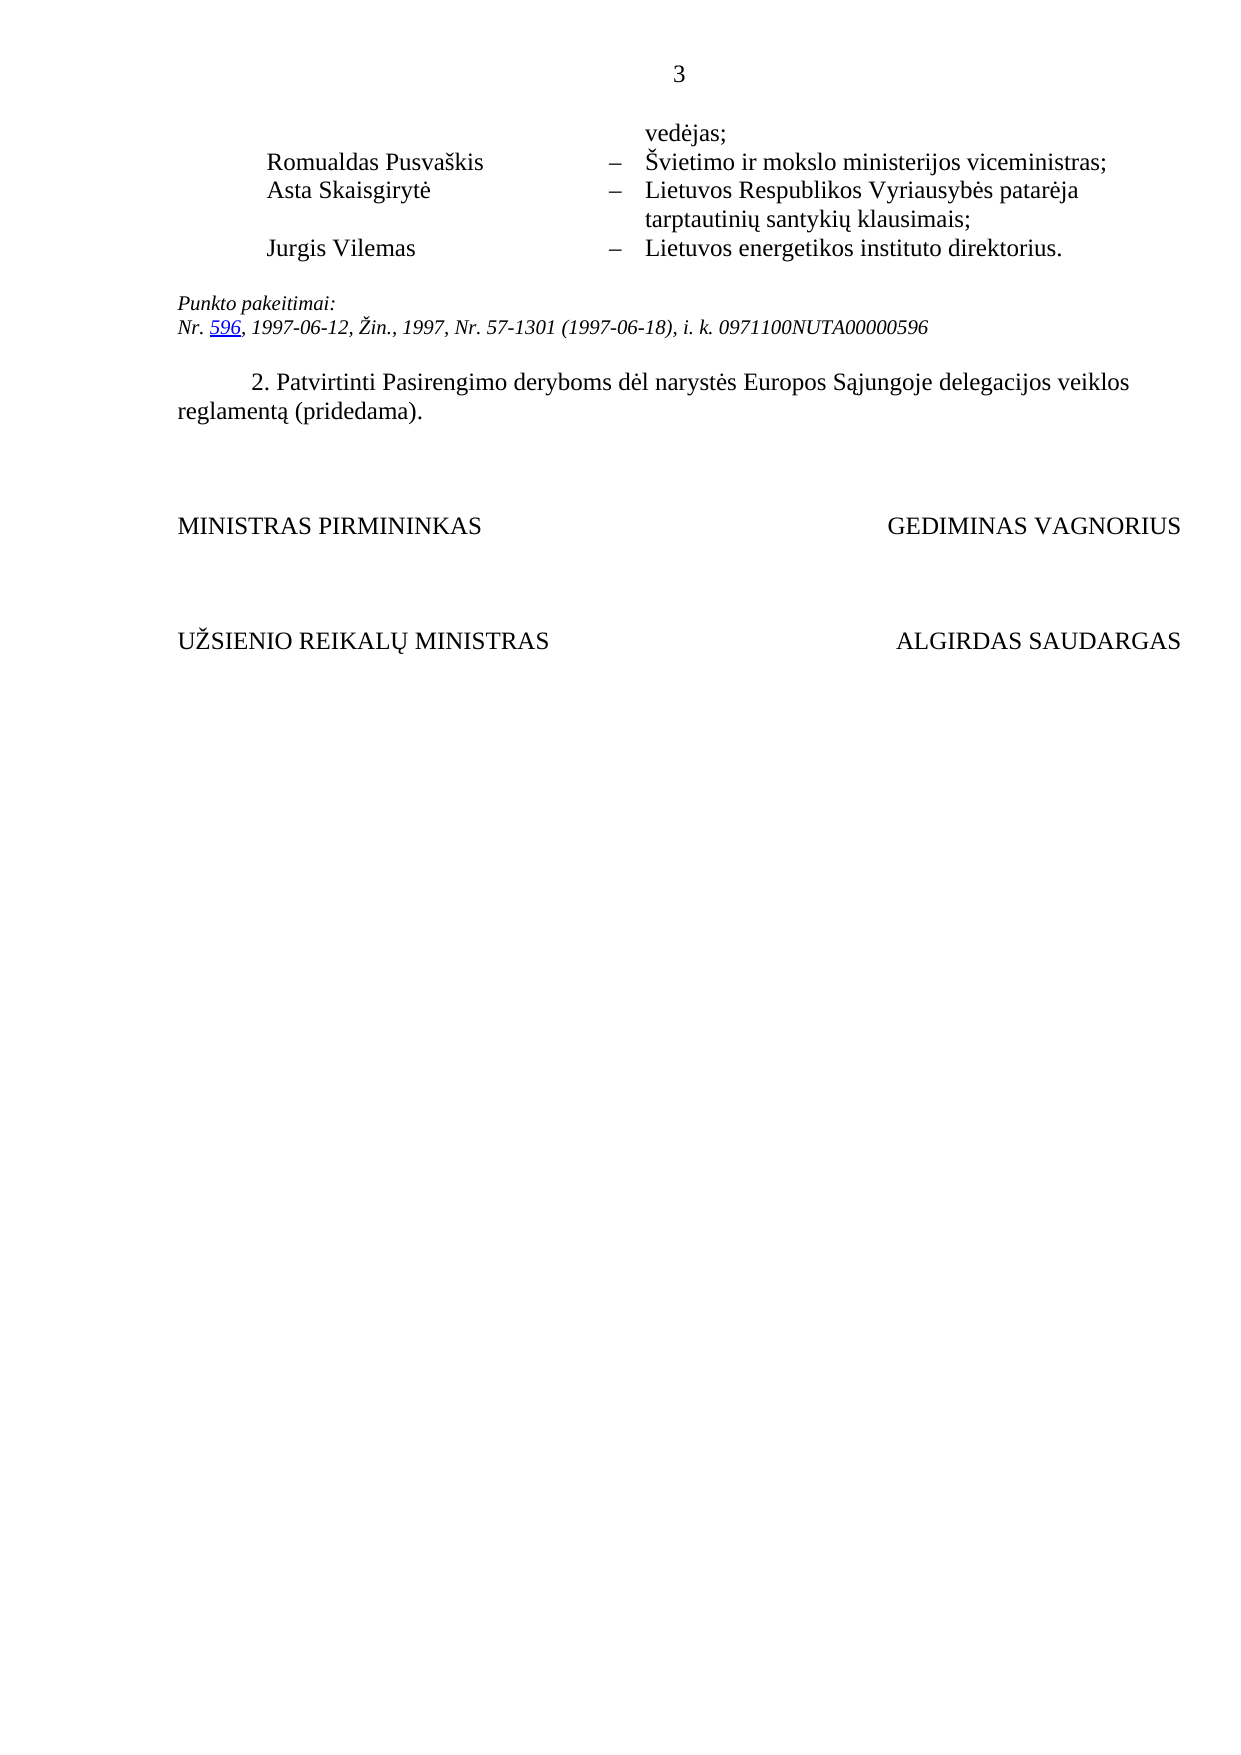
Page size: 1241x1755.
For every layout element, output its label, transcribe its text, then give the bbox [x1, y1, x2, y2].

table_cell Švietimo ir mokslo ministerijos viceministras; [634, 147, 1181, 176]
table_cell Romualdas Pusvaškis [177, 147, 598, 176]
table_cell vedėjas; [634, 118, 1181, 147]
table_cell Asta Skaisgirytė [177, 176, 598, 233]
text Nr. 596, 1997-06-12, Žin., 1997, Nr. 57-1301 (1997-06-18), i. k. 0971100NUTA00000596 [177, 315, 1181, 339]
text Punkto pakeitimai: [177, 291, 1181, 315]
table_cell [598, 118, 633, 147]
table_cell – [598, 147, 633, 176]
text UŽSIENIO REIKALŲ MINISTRAS ALGIRDAS SAUDARGAS [177, 626, 1181, 655]
table_cell [177, 118, 598, 147]
text MINISTRAS PIRMININKAS GEDIMINAS VAGNORIUS [177, 511, 1181, 540]
table_cell – [598, 176, 633, 233]
table_cell Jurgis Vilemas [177, 233, 598, 262]
table_cell Lietuvos Respublikos Vyriausybės patarėja tarptautinių santykių klausimais; [634, 176, 1181, 233]
table_cell Lietuvos energetikos instituto direktorius. [634, 233, 1181, 262]
table_cell – [598, 233, 633, 262]
text 2. Patvirtinti Pasirengimo deryboms dėl narystės Europos Sąjungoje delegacijos veiklos reglamentą (pridedama). [177, 367, 1181, 425]
